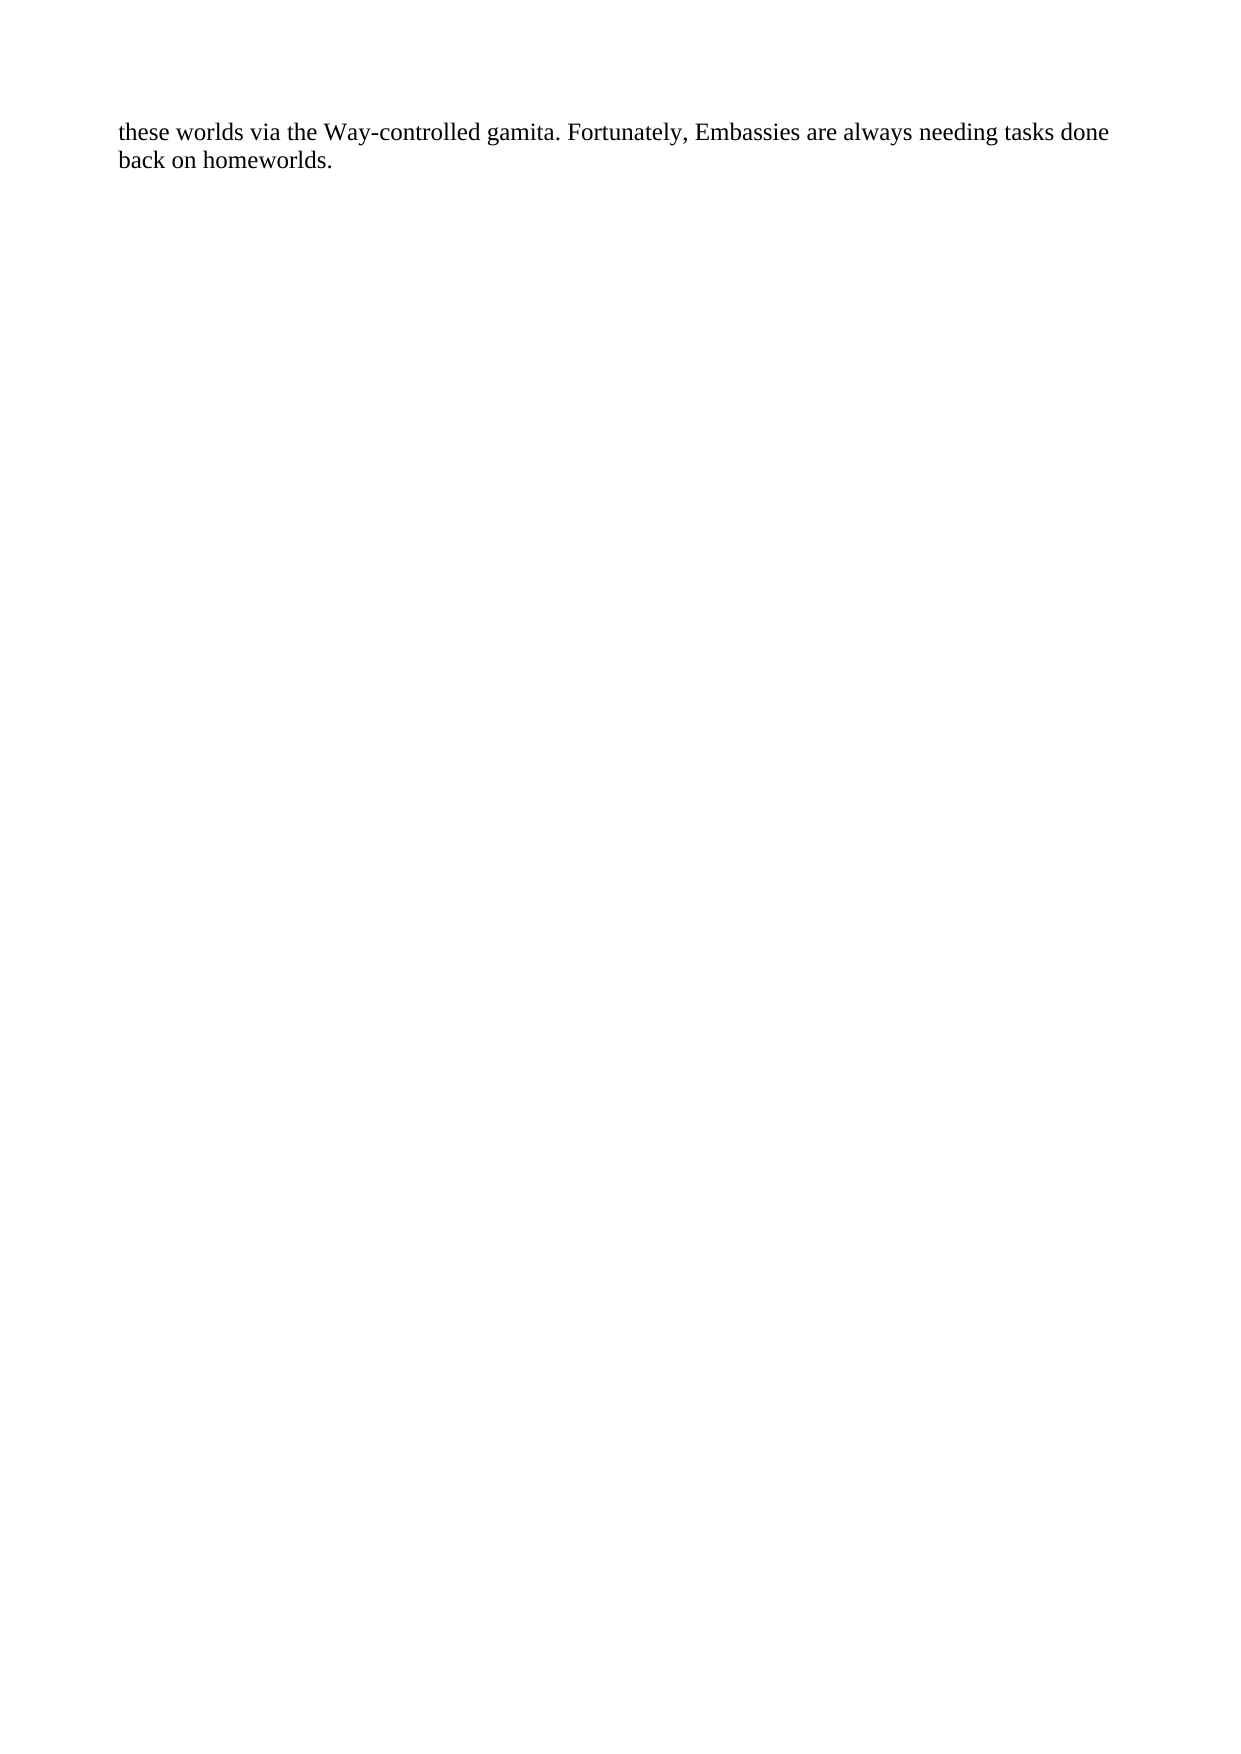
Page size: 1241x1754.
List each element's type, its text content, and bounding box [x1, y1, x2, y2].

text these worlds via the Way-controlled gamita. Fortunately, Embassies are always needing tasks done back on homeworlds. [118, 118, 1122, 173]
